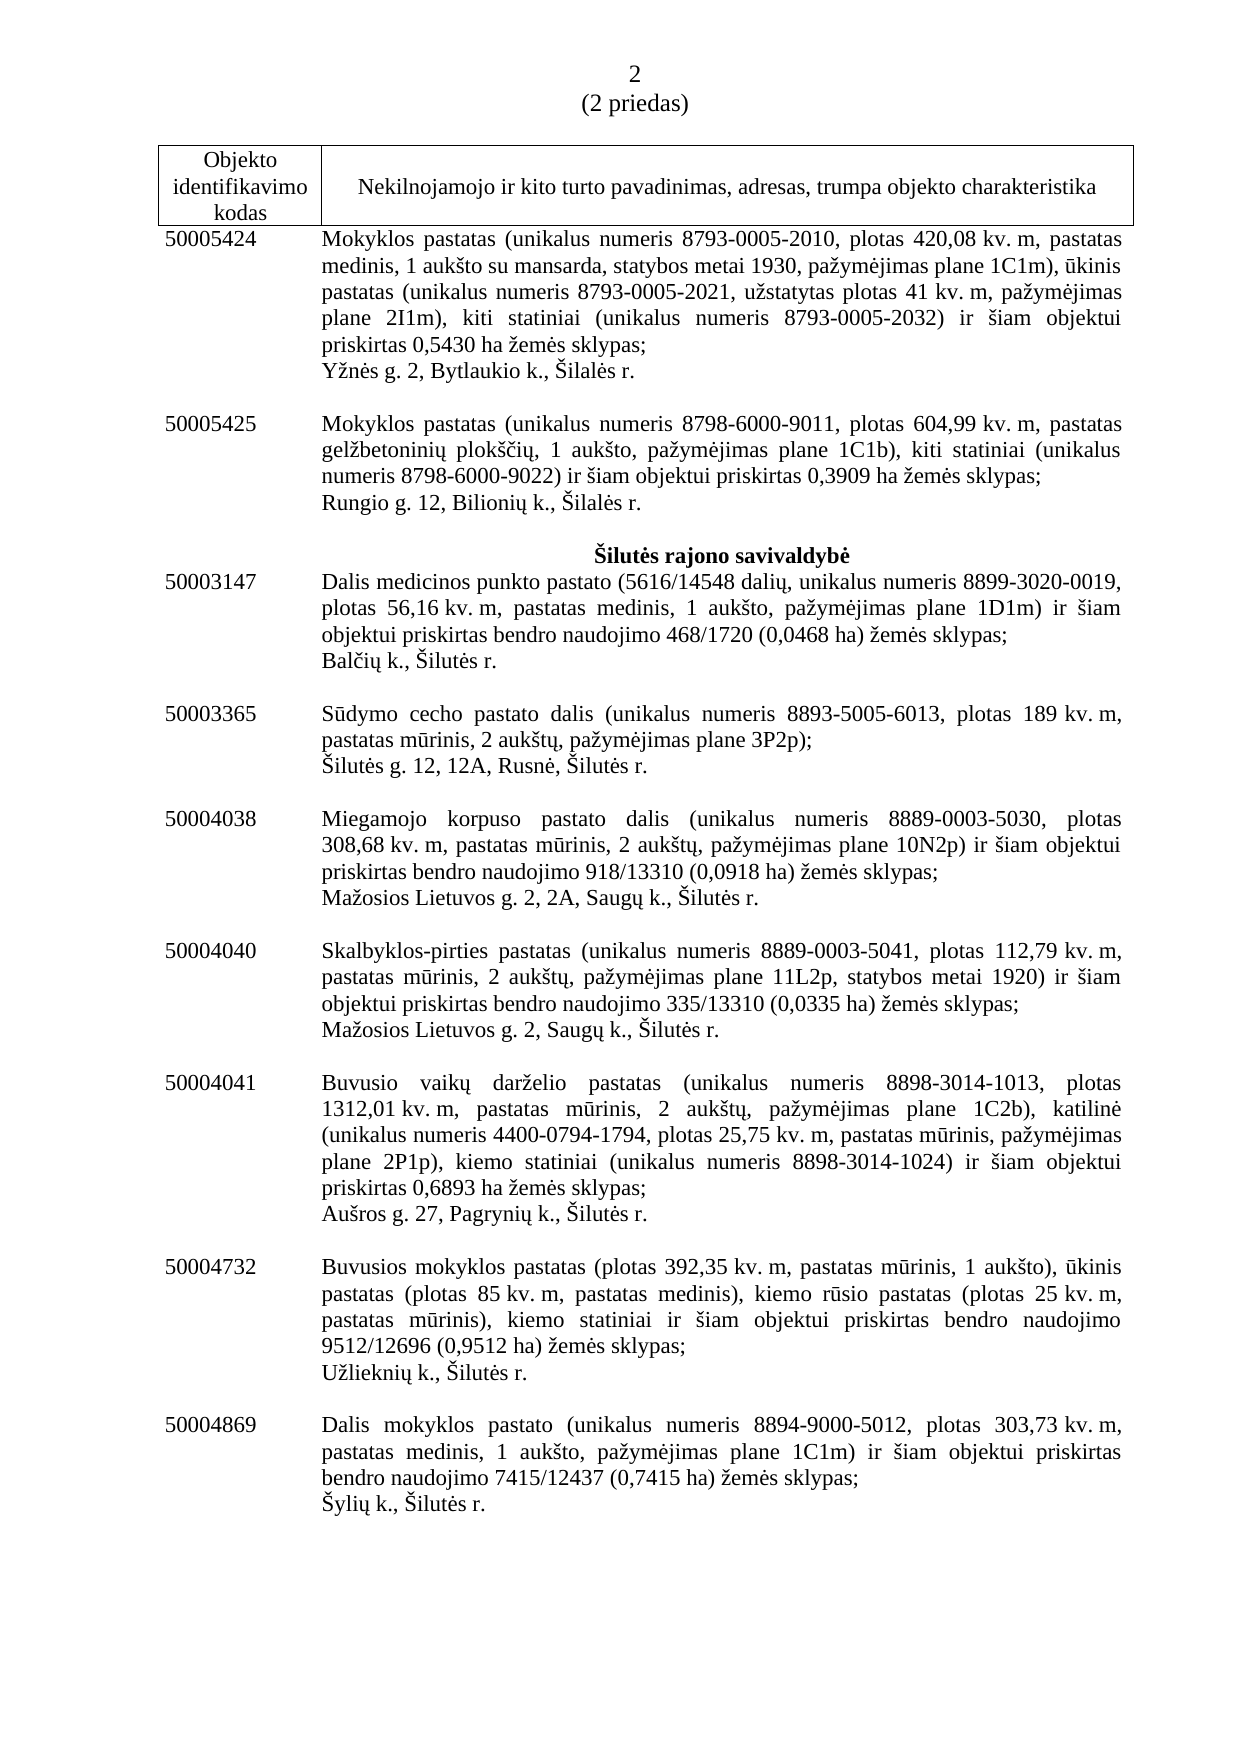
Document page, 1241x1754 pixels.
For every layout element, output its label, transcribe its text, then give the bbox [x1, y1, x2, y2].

table_cell [159, 542, 321, 568]
table_cell 50005424 Mokyklos pastatas (unikalus numeris 8793-0005-2010, plotas 420,08 kv. m, pastatas medinis, 1 aukšto su mansarda, statybos metai 1930, pažymėjimas plane 1C1m), ūkinis pastatas (unikalus numeris 8793-0005-2021, užstatytas plotas 41 kv. m, pažymėjimas plane 2I1m), kiti statiniai (unikalus numeris 8793-0005-2032) ir šiam objektui priskirtas 0,5430 ha žemės sklypas; Yžnės g. 2, Bytlaukio k., Šilalės r. [159, 226, 1133, 410]
table_cell 50004040 Skalbyklos-pirties pastatas (unikalus numeris 8889-0003-5041, plotas 112,79 kv. m, pastatas mūrinis, 2 aukštų, pažymėjimas plane 11L2p, statybos metai 1920) ir šiam objektui priskirtas bendro naudojimo 335/13310 (0,0335 ha) žemės sklypas; Mažosios Lietuvos g. 2, Saugų k., Šilutės r. [159, 937, 1133, 1069]
table_cell 50004732 Buvusios mokyklos pastatas (plotas 392,35 kv. m, pastatas mūrinis, 1 aukšto), ūkinis pastatas (plotas 85 kv. m, pastatas medinis), kiemo rūsio pastatas (plotas 25 kv. m, pastatas mūrinis), kiemo statiniai ir šiam objektui priskirtas bendro naudojimo 9512/12696 (0,9512 ha) žemės sklypas; Užlieknių k., Šilutės r. [159, 1253, 1133, 1411]
table_cell 50004869 Dalis mokyklos pastato (unikalus numeris 8894-9000-5012, plotas 303,73 kv. m, pastatas medinis, 1 aukšto, pažymėjimas plane 1C1m) ir šiam objektui priskirtas bendro naudojimo 7415/12437 (0,7415 ha) žemės sklypas; Šylių k., Šilutės r. [159, 1411, 1133, 1543]
table_cell 50004041 Buvusio vaikų darželio pastatas (unikalus numeris 8898-3014-1013, plotas 1312,01 kv. m, pastatas mūrinis, 2 aukštų, pažymėjimas plane 1C2b), katilinė (unikalus numeris 4400-0794-1794, plotas 25,75 kv. m, pastatas mūrinis, pažymėjimas plane 2P1p), kiemo statiniai (unikalus numeris 8898-3014-1024) ir šiam objektui priskirtas 0,6893 ha žemės sklypas; Aušros g. 27, Pagrynių k., Šilutės r. [159, 1069, 1133, 1253]
table_header Nekilnojamojo ir kito turto pavadinimas, adresas, trumpa objekto charakteristika [322, 146, 1133, 225]
table_cell 50005425 Mokyklos pastatas (unikalus numeris 8798-6000-9011, plotas 604,99 kv. m, pastatas gelžbetoninių plokščių, 1 aukšto, pažymėjimas plane 1C1b), kiti statiniai (unikalus numeris 8798-6000-9022) ir šiam objektui priskirtas 0,3909 ha žemės sklypas; Rungio g. 12, Bilionių k., Šilalės r. [159, 410, 1133, 542]
table_header Objekto identifikavimo kodas [159, 146, 321, 225]
table_cell 50003365 Sūdymo cecho pastato dalis (unikalus numeris 8893-5005-6013, plotas 189 kv. m, pastatas mūrinis, 2 aukštų, pažymėjimas plane 3P2p); Šilutės g. 12, 12A, Rusnė, Šilutės r. [159, 700, 1133, 805]
table_cell 50003147 Dalis medicinos punkto pastato (5616/14548 dalių, unikalus numeris 8899-3020-0019, plotas 56,16 kv. m, pastatas medinis, 1 aukšto, pažymėjimas plane 1D1m) ir šiam objektui priskirtas bendro naudojimo 468/1720 (0,0468 ha) žemės sklypas; Balčių k., Šilutės r. [159, 568, 1133, 700]
table_cell 50004038 Miegamojo korpuso pastato dalis (unikalus numeris 8889-0003-5030, plotas 308,68 kv. m, pastatas mūrinis, 2 aukštų, pažymėjimas plane 10N2p) ir šiam objektui priskirtas bendro naudojimo 918/13310 (0,0918 ha) žemės sklypas; Mažosios Lietuvos g. 2, 2A, Saugų k., Šilutės r. [159, 805, 1133, 937]
table_cell Šilutės rajono savivaldybė [321, 542, 1133, 568]
